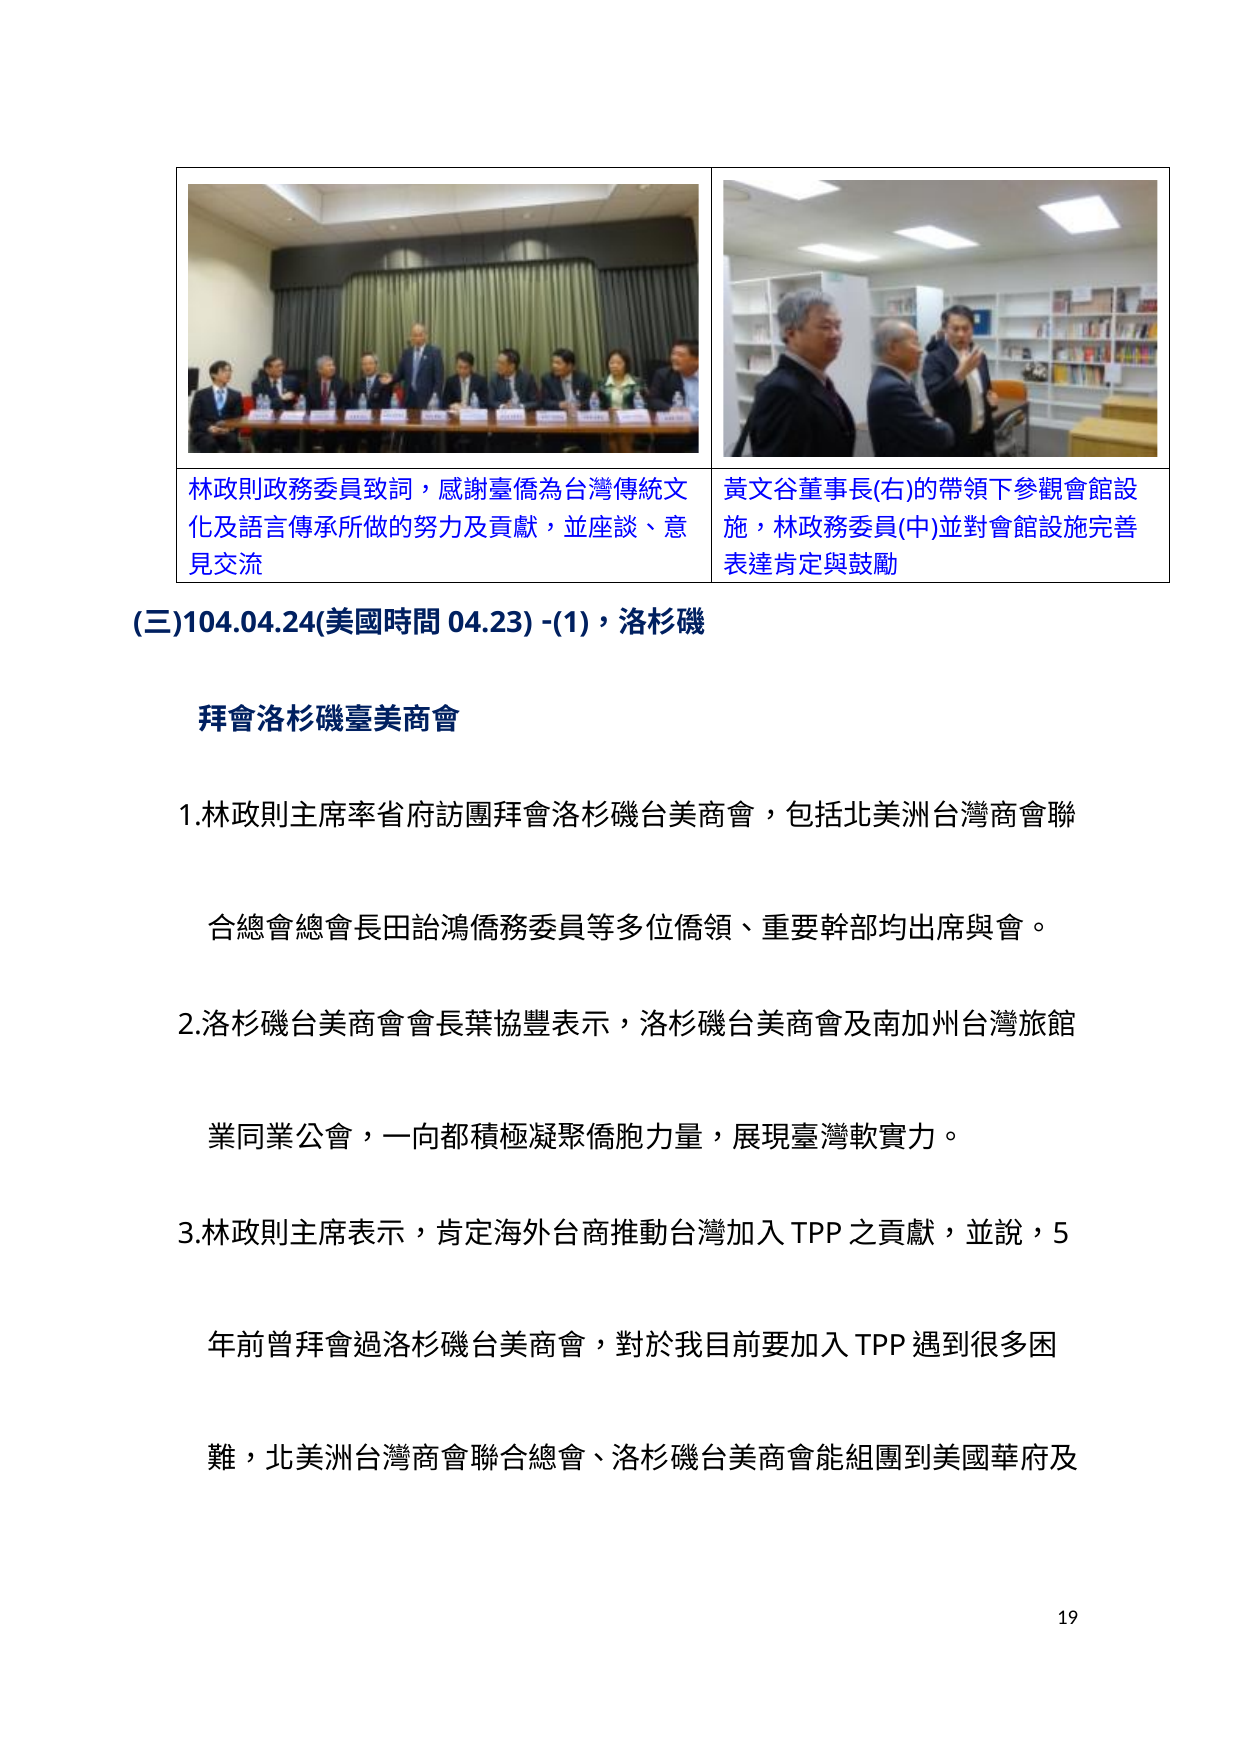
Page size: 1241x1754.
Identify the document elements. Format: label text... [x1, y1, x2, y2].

picture [723, 180, 1158, 457]
subtitle (三)104.04.24(美國時間04.23) -(1)，洛杉磯 [133, 583, 1078, 658]
text 1.林政則主席率省府訪團拜會洛杉磯台美商會，包括北美洲台灣商會聯合總會總會長田詒鴻僑務委員等多位僑領、重要幹部均出席與會。 [177, 776, 1078, 963]
table_header [177, 168, 711, 468]
text 拜會洛杉磯臺美商會 [162, 679, 1078, 754]
picture [188, 184, 699, 453]
table_cell 黃文谷董事長(右)的帶領下參觀會館設施，林政務委員(中)並對會館設施完善表達肯定與鼓勵 [712, 469, 1169, 582]
text 3.林政則主席表示，肯定海外台商推動台灣加入TPP之貢獻，並說，5年前曾拜會過洛杉磯台美商會，對於我目前要加入TPP遇到很多困難，北美洲台灣商會聯合總會、洛杉磯台美商會能組團到美國華府及 [177, 1193, 1078, 1493]
table_header [712, 168, 1169, 468]
text 2.洛杉磯台美商會會長葉協豐表示，洛杉磯台美商會及南加州台灣旅館業同業公會，一向都積極凝聚僑胞力量，展現臺灣軟實力。 [177, 984, 1078, 1172]
table_cell 林政則政務委員致詞，感謝臺僑為台灣傳統文化及語言傳承所做的努力及貢獻，並座談、意見交流 [177, 469, 711, 582]
